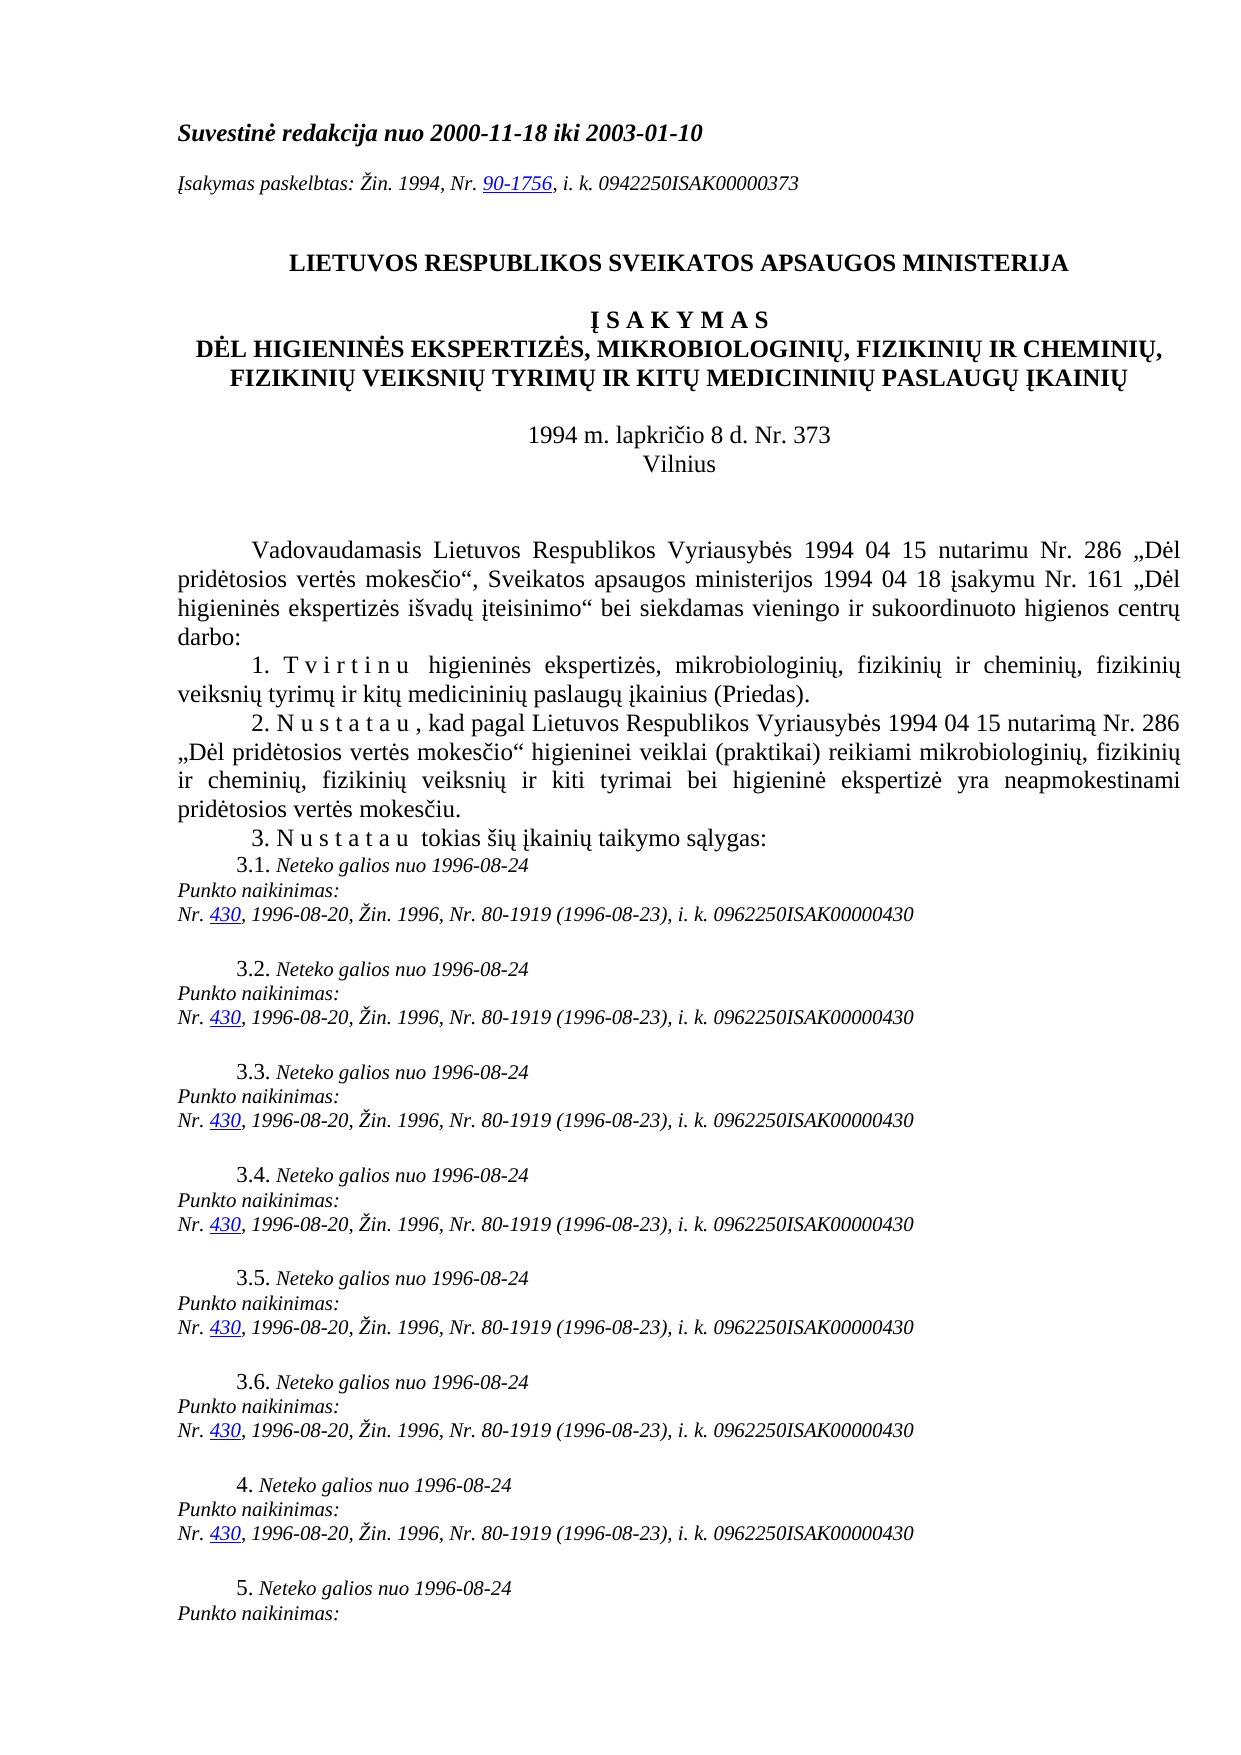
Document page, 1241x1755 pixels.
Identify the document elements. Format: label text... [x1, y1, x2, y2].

text 3.6. Neteko galios nuo 1996-08-24 [177, 1368, 1181, 1394]
text Punkto naikinimas: [177, 1497, 1181, 1521]
text Punkto naikinimas: [177, 1291, 1181, 1315]
text 3.1. Neteko galios nuo 1996-08-24 [177, 852, 1181, 878]
text 3.2. Neteko galios nuo 1996-08-24 [177, 955, 1181, 981]
text 4. Neteko galios nuo 1996-08-24 [177, 1471, 1181, 1497]
text 3.4. Neteko galios nuo 1996-08-24 [177, 1161, 1181, 1188]
text Nr. 430, 1996-08-20, Žin. 1996, Nr. 80-1919 (1996-08-23), i. k. 0962250ISAK00000430 [177, 1315, 1181, 1339]
text Punkto naikinimas: [177, 1394, 1181, 1418]
text 3.5. Neteko galios nuo 1996-08-24 [177, 1264, 1181, 1291]
text 2. Nustatau, kad pagal Lietuvos Respublikos Vyriausybės 1994 04 15 nutarimą Nr. 286 „Dėl pridėtosios vertės mokesčio“ higieninei veiklai (praktikai) reikiami mikrobiologinių, fizikinių ir cheminių, fizikinių veiksnių ir kiti tyrimai bei higieninė ekspertizė yra neapmokestinami pridėtosios vertės mokesčiu. [177, 708, 1181, 823]
text DĖL HIGIENINĖS EKSPERTIZĖS, MIKROBIOLOGINIŲ, FIZIKINIŲ IR CHEMINIŲ, FIZIKINIŲ VEIKSNIŲ TYRIMŲ IR KITŲ MEDICININIŲ PASLAUGŲ ĮKAINIŲ [177, 334, 1181, 392]
text LIETUVOS RESPUBLIKOS SVEIKATOS APSAUGOS MINISTERIJA [177, 248, 1181, 277]
text Vadovaudamasis Lietuvos Respublikos Vyriausybės 1994 04 15 nutarimu Nr. 286 „Dėl pridėtosios vertės mokesčio“, Sveikatos apsaugos ministerijos 1994 04 18 įsakymu Nr. 161 „Dėl higieninės ekspertizės išvadų įteisinimo“ bei siekdamas vieningo ir sukoordinuoto higienos centrų darbo: [177, 535, 1181, 650]
text Punkto naikinimas: [177, 1601, 1181, 1624]
text Nr. 430, 1996-08-20, Žin. 1996, Nr. 80-1919 (1996-08-23), i. k. 0962250ISAK00000430 [177, 1418, 1181, 1442]
text Nr. 430, 1996-08-20, Žin. 1996, Nr. 80-1919 (1996-08-23), i. k. 0962250ISAK00000430 [177, 1212, 1181, 1236]
text Nr. 430, 1996-08-20, Žin. 1996, Nr. 80-1919 (1996-08-23), i. k. 0962250ISAK00000430 [177, 902, 1181, 926]
text Nr. 430, 1996-08-20, Žin. 1996, Nr. 80-1919 (1996-08-23), i. k. 0962250ISAK00000430 [177, 1005, 1181, 1029]
text 3.3. Neteko galios nuo 1996-08-24 [177, 1058, 1181, 1084]
text Nr. 430, 1996-08-20, Žin. 1996, Nr. 80-1919 (1996-08-23), i. k. 0962250ISAK00000430 [177, 1521, 1181, 1545]
text Suvestinė redakcija nuo 2000-11-18 iki 2003-01-10 [177, 118, 1181, 147]
text 1. Tvirtinu higieninės ekspertizės, mikrobiologinių, fizikinių ir cheminių, fizikinių veiksnių tyrimų ir kitų medicininių paslaugų įkainius (Priedas). [177, 650, 1181, 708]
text Į S A K Y M A S [177, 305, 1181, 334]
text Vilnius [177, 449, 1181, 478]
text 1994 m. lapkričio 8 d. Nr. 373 [177, 420, 1181, 449]
text 3. Nustatau tokias šių įkainių taikymo sąlygas: [177, 823, 1181, 852]
text Įsakymas paskelbtas: Žin. 1994, Nr. 90-1756, i. k. 0942250ISAK00000373 [177, 171, 1181, 195]
text 5. Neteko galios nuo 1996-08-24 [177, 1574, 1181, 1601]
text Punkto naikinimas: [177, 878, 1181, 902]
text Punkto naikinimas: [177, 1188, 1181, 1212]
text Nr. 430, 1996-08-20, Žin. 1996, Nr. 80-1919 (1996-08-23), i. k. 0962250ISAK00000430 [177, 1108, 1181, 1132]
text Punkto naikinimas: [177, 981, 1181, 1005]
text Punkto naikinimas: [177, 1084, 1181, 1108]
